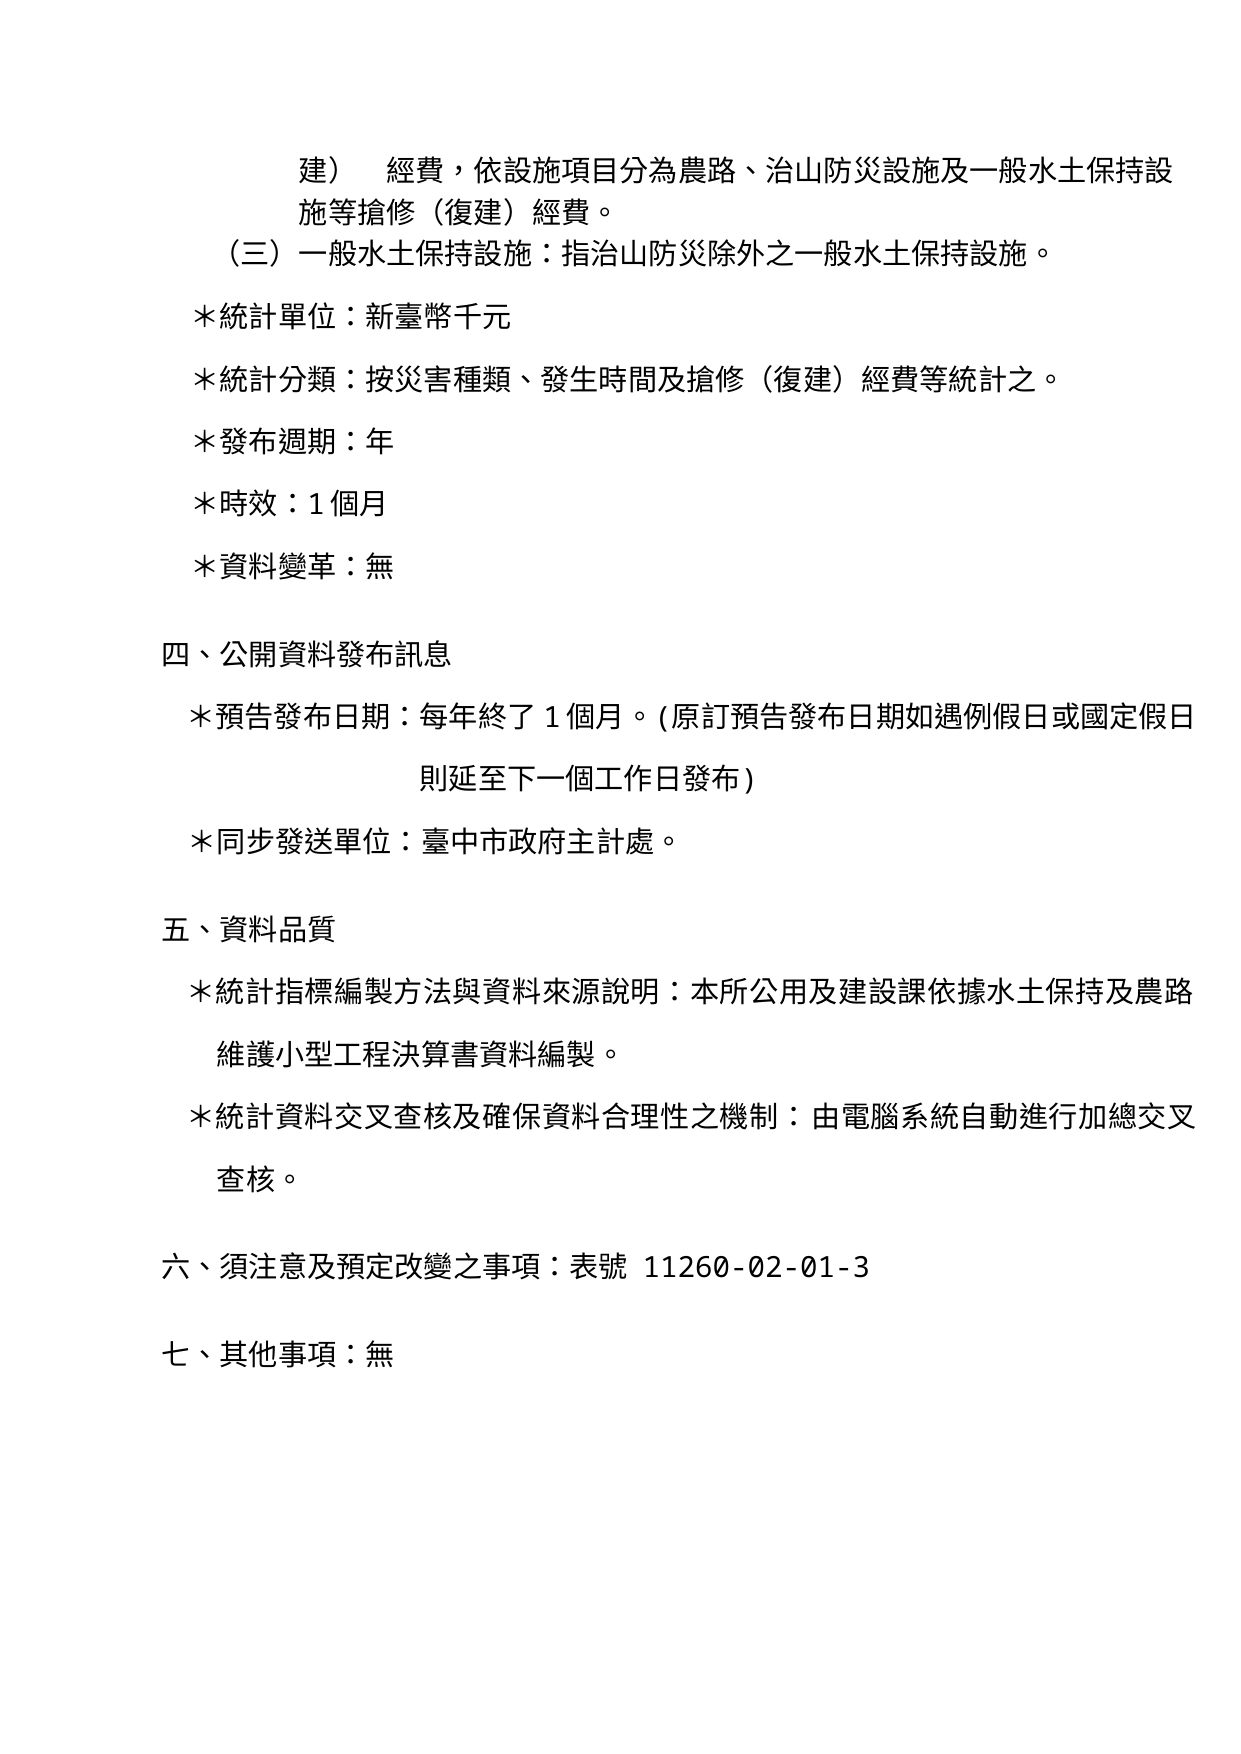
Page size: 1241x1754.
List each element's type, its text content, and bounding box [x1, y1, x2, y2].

table_header 建） 經費，依設施項目分為農路、治山防災設施及一般水土保持設施等搶修（復建）經費。 （三）一般水土保持設施：指治山防災除外之一般水土保持設施。 ＊統計單位：新臺幣千元 ＊統計分類：按災害種類、發生時間及搶修（復建）經費等統計之。 ＊發布週期：年 ＊時效：1個月 ＊資料變革：無 四、公開資料發布訊息 ＊預告發布日期：每年終了1個月。(原訂預告發布日期如遇例假日或國定假日則延至下一個工作日發布) ＊同步發送單位：臺中市政府主計處。 五、資料品質 ＊統計指標編製方法與資料來源說明：本所公用及建設課依據水土保持及農路維護小型工程決算書資料編製。 ＊統計資料交叉查核及確保資料合理性之機制：由電腦系統自動進行加總交叉查核。 六、須注意及預定改變之事項：表號 11260-02-01-3 七、其他事項：無 [150, 148, 1209, 1373]
